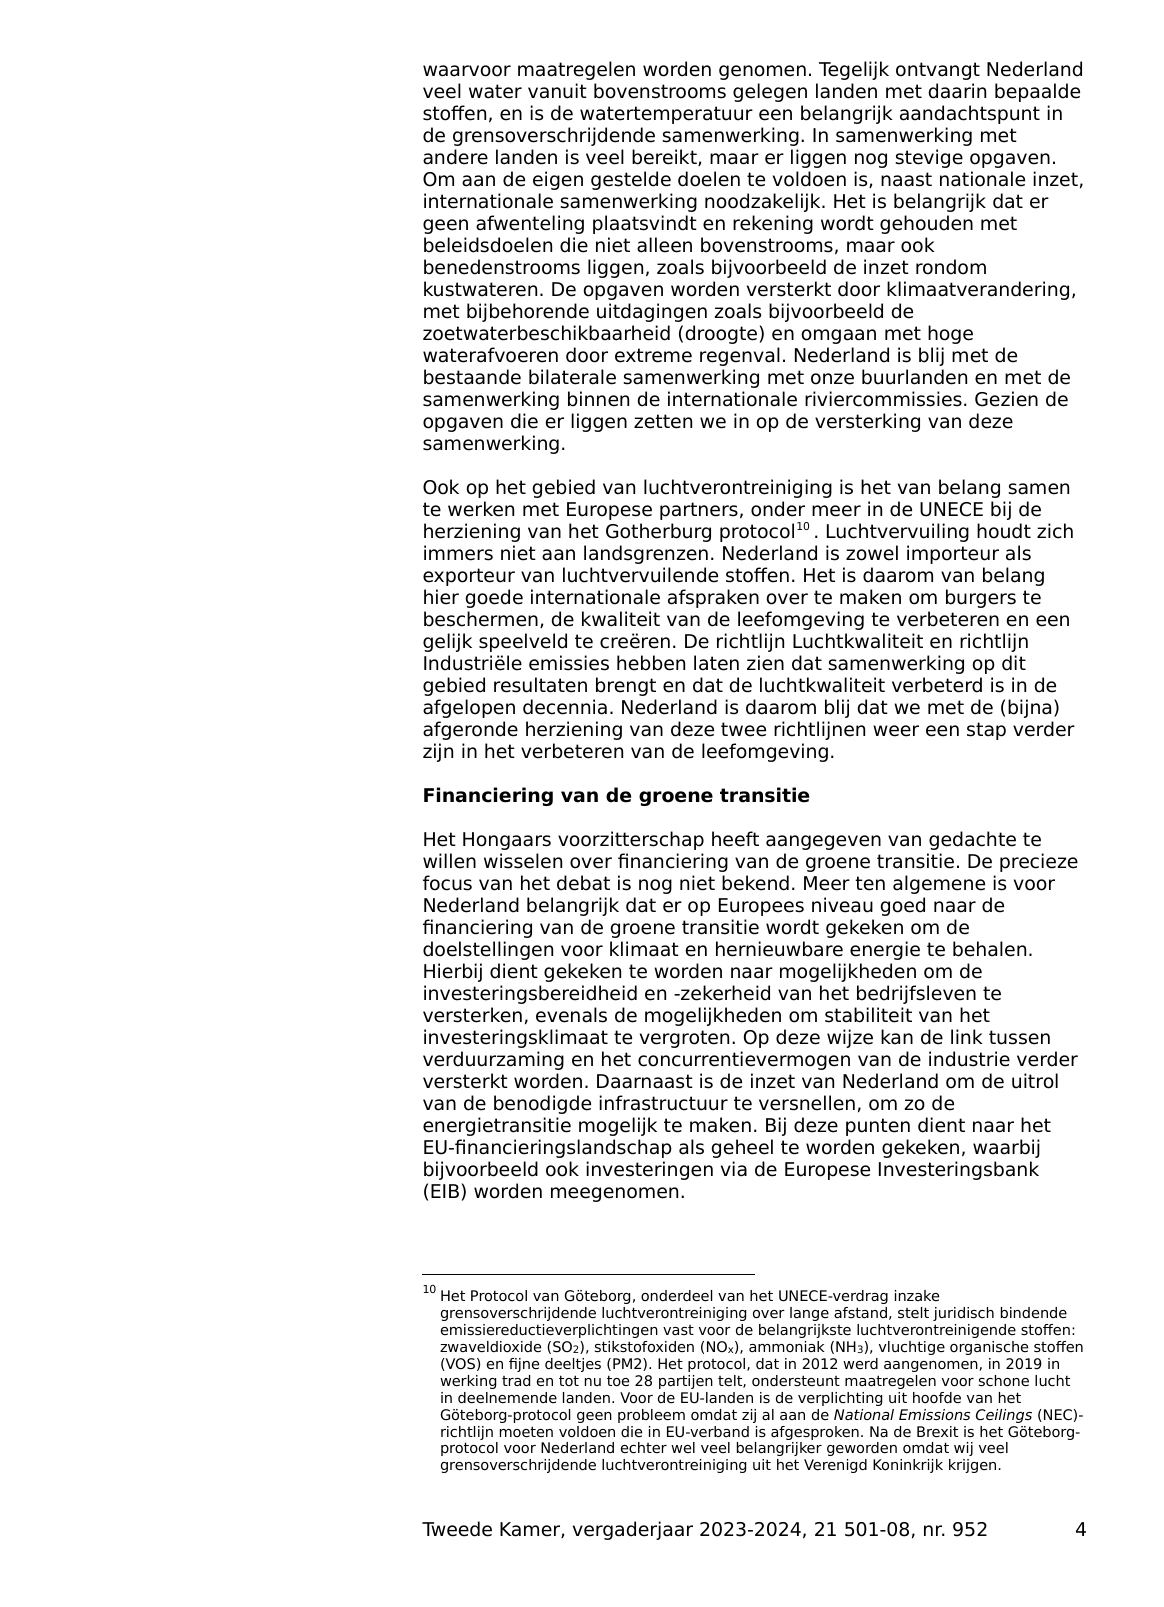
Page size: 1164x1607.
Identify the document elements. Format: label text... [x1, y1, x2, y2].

text Het Protocol van Göteborg, onderdeel van het UNECE-verdrag inzake grensoverschrijdende luchtverontreiniging over lange afstand, stelt juridisch bindende emissiereductieverplichtingen vast voor de belangrijkste luchtverontreinigende stoffen: zwaveldioxide (SO2), stikstofoxiden (NOx), ammoniak (NH3), vluchtige organische stoffen (VOS) en fijne deeltjes (PM2). Het protocol, dat in 2012 werd aangenomen, in 2019 in werking trad en tot nu toe 28 partijen telt, ondersteunt maatregelen voor schone lucht in deelnemende landen. Voor de EU-landen is de verplichting uit hoofde van het Göteborg-protocol geen probleem omdat zij al aan de National Emissions Ceilings (NEC)-richtlijn moeten voldoen die in EU-verband is afgesproken. Na de Brexit is het Göteborg-protocol voor Nederland echter wel veel belangrijker geworden omdat wij veel grensoverschrijdende luchtverontreiniging uit het Verenigd Koninkrijk krijgen. [422, 1283, 1087, 1474]
text waarvoor maatregelen worden genomen. Tegelijk ontvangt Nederland veel water vanuit bovenstrooms gelegen landen met daarin bepaalde stoffen, en is de watertemperatuur een belangrijk aandachtspunt in de grensoverschrijdende samenwerking. In samenwerking met andere landen is veel bereikt, maar er liggen nog stevige opgaven. Om aan de eigen gestelde doelen te voldoen is, naast nationale inzet, internationale samenwerking noodzakelijk. Het is belangrijk dat er geen afwenteling plaatsvindt en rekening wordt gehouden met beleidsdoelen die niet alleen bovenstrooms, maar ook benedenstrooms liggen, zoals bijvoorbeeld de inzet rondom kustwateren. De opgaven worden versterkt door klimaatverandering, met bijbehorende uitdagingen zoals bijvoorbeeld de zoetwaterbeschikbaarheid (droogte) en omgaan met hoge waterafvoeren door extreme regenval. Nederland is blij met de bestaande bilaterale samenwerking met onze buurlanden en met de samenwerking binnen de internationale riviercommissies. Gezien de opgaven die er liggen zetten we in op de versterking van deze samenwerking. [422, 59, 1087, 455]
text Ook op het gebied van luchtverontreiniging is het van belang samen te werken met Europese partners, onder meer in de UNECE bij de herziening van het Gotherburg protocol. Luchtvervuiling houdt zich immers niet aan landsgrenzen. Nederland is zowel importeur als exporteur van luchtvervuilende stoffen. Het is daarom van belang hier goede internationale afspraken over te maken om burgers te beschermen, de kwaliteit van de leefomgeving te verbeteren en een gelijk speelveld te creëren. De richtlijn Luchtkwaliteit en richtlijn Industriële emissies hebben laten zien dat samenwerking op dit gebied resultaten brengt en dat de luchtkwaliteit verbeterd is in de afgelopen decennia. Nederland is daarom blij dat we met de (bijna) afgeronde herziening van deze twee richtlijnen weer een stap verder zijn in het verbeteren van de leefomgeving. [422, 477, 1087, 763]
text Het Hongaars voorzitterschap heeft aangegeven van gedachte te willen wisselen over financiering van de groene transitie. De precieze focus van het debat is nog niet bekend. Meer ten algemene is voor Nederland belangrijk dat er op Europees niveau goed naar de financiering van de groene transitie wordt gekeken om de doelstellingen voor klimaat en hernieuwbare energie te behalen. Hierbij dient gekeken te worden naar mogelijkheden om de investeringsbereidheid en -zekerheid van het bedrijfsleven te versterken, evenals de mogelijkheden om stabiliteit van het investeringsklimaat te vergroten. Op deze wijze kan de link tussen verduurzaming en het concurrentievermogen van de industrie verder versterkt worden. Daarnaast is de inzet van Nederland om de uitrol van de benodigde infrastructuur te versnellen, om zo de energietransitie mogelijk te maken. Bij deze punten dient naar het EU-financieringslandschap als geheel te worden gekeken, waarbij bijvoorbeeld ook investeringen via de Europese Investeringsbank (EIB) worden meegenomen. [422, 829, 1087, 1203]
subtitle Financiering van de groene transitie [422, 785, 1087, 807]
